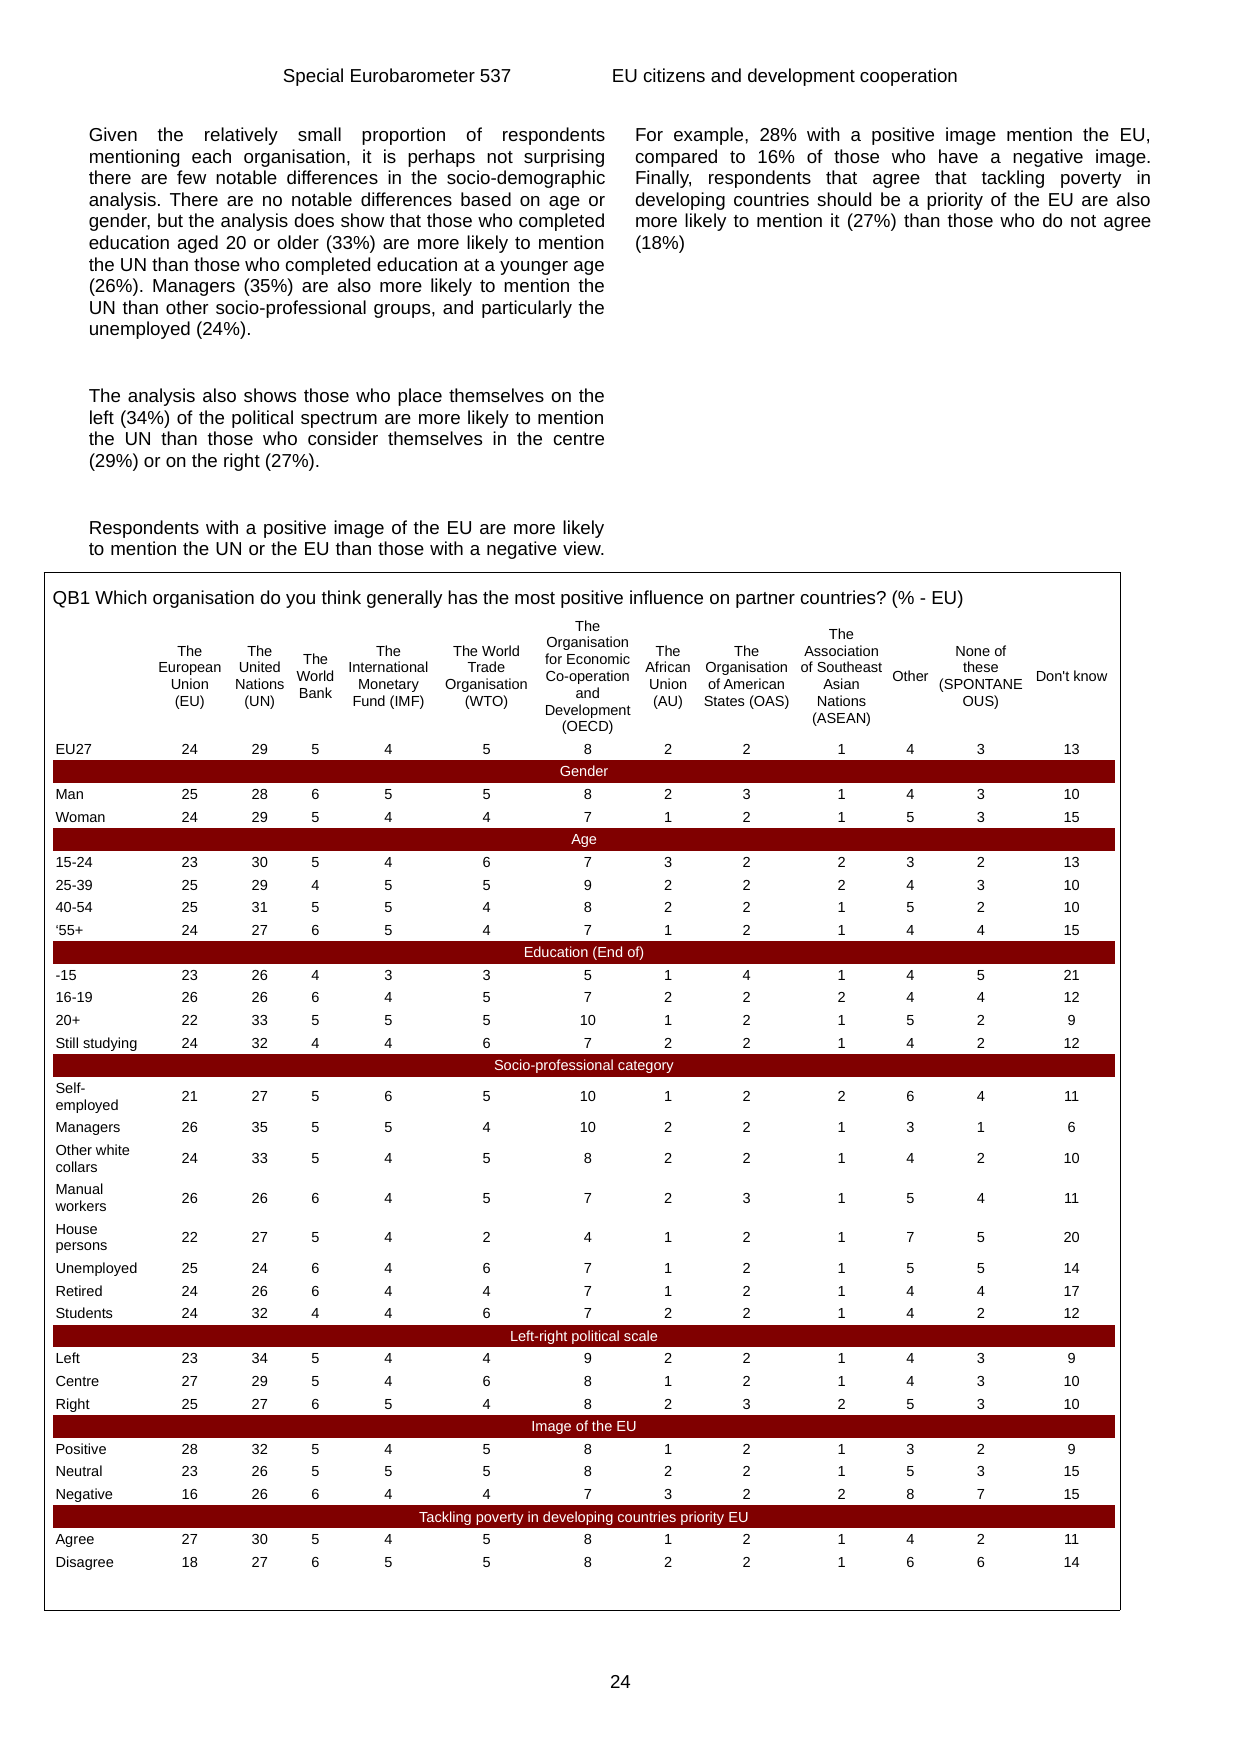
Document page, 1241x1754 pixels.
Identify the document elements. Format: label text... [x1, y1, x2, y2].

table_cell Man [53, 783, 151, 805]
table_cell 3 [437, 964, 536, 986]
table_cell 7 [886, 1218, 934, 1257]
table_cell 23 [151, 964, 228, 986]
table_cell Retired [53, 1279, 151, 1302]
table_cell 14 [1028, 1551, 1115, 1573]
table_cell 15 [1028, 1460, 1115, 1483]
table_cell 2 [437, 1218, 536, 1257]
table_cell Woman [53, 805, 151, 828]
table_cell 3 [886, 851, 934, 873]
table_cell 5 [886, 1460, 934, 1483]
table_cell 6 [886, 1551, 934, 1573]
table_cell 2 [639, 1551, 697, 1573]
table_cell 26 [151, 1116, 228, 1139]
table_cell 23 [151, 851, 228, 873]
table_cell 18 [151, 1551, 228, 1573]
table_cell 5 [291, 1460, 340, 1483]
table_cell 5 [934, 964, 1027, 986]
table_header The African Union (AU) [639, 614, 697, 738]
table_cell 2 [697, 1528, 796, 1551]
table_cell 4 [340, 1370, 437, 1392]
table_cell 10 [536, 1077, 639, 1116]
table_cell 6 [437, 1031, 536, 1054]
table_cell Manual workers [53, 1178, 151, 1217]
table_cell 2 [697, 1370, 796, 1392]
table_cell 4 [340, 1302, 437, 1324]
table_cell 1 [796, 964, 886, 986]
table_cell 1 [796, 896, 886, 918]
table_cell 9 [536, 1347, 639, 1370]
table_cell 2 [796, 873, 886, 896]
table_cell 5 [340, 1460, 437, 1483]
table_cell 1 [639, 1370, 697, 1392]
table_cell 5 [291, 738, 340, 760]
table_cell 16 [151, 1483, 228, 1505]
table_cell 4 [934, 1279, 1027, 1302]
table_header The World Bank [291, 614, 340, 738]
table_cell 5 [340, 919, 437, 941]
table_cell 2 [697, 1302, 796, 1324]
table_cell 5 [291, 896, 340, 918]
table_cell 1 [639, 1279, 697, 1302]
table_cell 5 [437, 1139, 536, 1178]
table_cell 5 [437, 1009, 536, 1031]
table_cell 12 [1028, 1031, 1115, 1054]
table_cell 6 [291, 1178, 340, 1217]
table_cell 25 [151, 1257, 228, 1279]
table_cell 2 [796, 1077, 886, 1116]
table_cell 6 [437, 1302, 536, 1324]
table_cell 3 [934, 1370, 1027, 1392]
table_cell 21 [151, 1077, 228, 1116]
table_cell 1 [639, 919, 697, 941]
table_cell 13 [1028, 851, 1115, 873]
table_cell 6 [291, 986, 340, 1009]
table_cell 26 [229, 1483, 291, 1505]
table_cell 24 [151, 1302, 228, 1324]
table_cell 5 [291, 1528, 340, 1551]
table_cell 5 [536, 964, 639, 986]
table_cell 12 [1028, 1302, 1115, 1324]
table_cell 9 [1028, 1009, 1115, 1031]
table_cell 8 [536, 1460, 639, 1483]
table_cell 1 [796, 783, 886, 805]
table_cell 2 [639, 1139, 697, 1178]
table_header The Organisation of American States (OAS) [697, 614, 796, 738]
table_cell 26 [229, 1178, 291, 1217]
table_cell 6 [291, 1257, 340, 1279]
table_cell 1 [796, 1031, 886, 1054]
table_cell 2 [697, 1139, 796, 1178]
table_cell 5 [437, 1551, 536, 1573]
table_cell Agree [53, 1528, 151, 1551]
table_cell Self- employed [53, 1077, 151, 1116]
table_cell Neutral [53, 1460, 151, 1483]
table_cell Gender [53, 760, 1115, 783]
table_cell 4 [886, 1528, 934, 1551]
table_cell 10 [1028, 783, 1115, 805]
table_cell 7 [536, 1279, 639, 1302]
table_cell 3 [934, 805, 1027, 828]
table_cell 5 [934, 1257, 1027, 1279]
table_cell 4 [291, 964, 340, 986]
table_cell 27 [229, 1393, 291, 1415]
table_cell 24 [229, 1257, 291, 1279]
table_cell 5 [437, 873, 536, 896]
table_cell 29 [229, 805, 291, 828]
table_cell 10 [536, 1009, 639, 1031]
table_cell Still studying [53, 1031, 151, 1054]
table_cell 7 [536, 805, 639, 828]
table_cell 4 [340, 1438, 437, 1460]
table_cell Students [53, 1302, 151, 1324]
table_cell 1 [796, 805, 886, 828]
table_cell 40-54 [53, 896, 151, 918]
table_cell 4 [340, 1031, 437, 1054]
table_cell 7 [536, 1178, 639, 1217]
table_cell 6 [1028, 1116, 1115, 1139]
table_cell 8 [536, 783, 639, 805]
table_cell Tackling poverty in developing countries priority EU [53, 1505, 1115, 1528]
table_cell 1 [639, 1528, 697, 1551]
table_cell 32 [229, 1302, 291, 1324]
table_cell 35 [229, 1116, 291, 1139]
table_cell 6 [291, 1393, 340, 1415]
table_cell 4 [886, 783, 934, 805]
table_cell 8 [536, 1370, 639, 1392]
table_cell 7 [536, 986, 639, 1009]
table_header Other [886, 614, 934, 738]
table_cell 6 [437, 1370, 536, 1392]
table_cell 5 [934, 1218, 1027, 1257]
table_header Don't know [1028, 614, 1115, 738]
table_cell 2 [934, 1528, 1027, 1551]
table_cell 5 [437, 1528, 536, 1551]
table_cell 1 [639, 1077, 697, 1116]
table_cell 5 [886, 1393, 934, 1415]
table_cell 4 [886, 1139, 934, 1178]
table_cell 10 [1028, 1393, 1115, 1415]
table_cell 11 [1028, 1077, 1115, 1116]
table_cell 4 [340, 738, 437, 760]
table_cell 6 [291, 1279, 340, 1302]
table_cell Socio-professional category [53, 1054, 1115, 1077]
table_cell 27 [229, 919, 291, 941]
table_cell 3 [697, 1178, 796, 1217]
table_cell 4 [340, 805, 437, 828]
table_cell 20 [1028, 1218, 1115, 1257]
table_cell 5 [291, 1009, 340, 1031]
table_cell 24 [151, 1279, 228, 1302]
table_cell 20+ [53, 1009, 151, 1031]
table_cell 27 [151, 1370, 228, 1392]
table_cell 26 [151, 1178, 228, 1217]
table_cell 2 [697, 1077, 796, 1116]
table_cell Left [53, 1347, 151, 1370]
table_cell 1 [796, 1302, 886, 1324]
table_cell 5 [291, 805, 340, 828]
table_cell 8 [536, 738, 639, 760]
table_cell 1 [796, 1438, 886, 1460]
table_cell 4 [291, 1031, 340, 1054]
table_cell 27 [229, 1077, 291, 1116]
table_cell 33 [229, 1139, 291, 1178]
table_cell 4 [886, 1370, 934, 1392]
table_cell 9 [536, 873, 639, 896]
table_cell 5 [291, 1370, 340, 1392]
table_cell 6 [934, 1551, 1027, 1573]
table_cell 5 [340, 1551, 437, 1573]
table_cell 5 [291, 1077, 340, 1116]
table_cell 28 [229, 783, 291, 805]
table_cell 4 [437, 896, 536, 918]
table_cell 15 [1028, 919, 1115, 941]
table_cell 9 [1028, 1438, 1115, 1460]
table_cell 6 [291, 919, 340, 941]
table_cell 5 [437, 1438, 536, 1460]
table_cell 2 [697, 851, 796, 873]
table_cell 2 [639, 1302, 697, 1324]
table_cell 27 [151, 1528, 228, 1551]
table_cell 10 [1028, 896, 1115, 918]
table_cell 8 [536, 1438, 639, 1460]
table_cell 2 [934, 896, 1027, 918]
table_cell 9 [1028, 1347, 1115, 1370]
table_cell 4 [340, 1483, 437, 1505]
table_cell 4 [340, 1279, 437, 1302]
table_cell 4 [934, 986, 1027, 1009]
table_cell 1 [796, 1279, 886, 1302]
table_cell 2 [697, 1218, 796, 1257]
table_cell 4 [934, 1178, 1027, 1217]
table_cell 8 [536, 896, 639, 918]
table_cell 4 [437, 1483, 536, 1505]
table_cell 2 [697, 873, 796, 896]
table_cell 2 [639, 986, 697, 1009]
table_cell 3 [340, 964, 437, 986]
table_cell 8 [536, 1551, 639, 1573]
table_cell 25 [151, 1393, 228, 1415]
table_cell 4 [886, 964, 934, 986]
table_cell 4 [340, 1218, 437, 1257]
text The analysis also shows those who place themselves on the left (34%) of the political spectrum are more likely to mention the UN than those who consider themselves in the centre (29%) or on the right (27%). [88, 385, 605, 471]
table_cell 2 [639, 783, 697, 805]
table_cell 10 [536, 1116, 639, 1139]
table_cell 7 [536, 1483, 639, 1505]
table_cell 2 [697, 1347, 796, 1370]
table_cell 2 [697, 896, 796, 918]
table_cell 2 [934, 1139, 1027, 1178]
table_cell 22 [151, 1009, 228, 1031]
table_cell Negative [53, 1483, 151, 1505]
table_cell 6 [437, 1257, 536, 1279]
table_cell 2 [697, 919, 796, 941]
table_cell 3 [934, 1393, 1027, 1415]
table_cell 1 [639, 1218, 697, 1257]
table_header The United Nations (UN) [229, 614, 291, 738]
table_cell 2 [639, 896, 697, 918]
table_cell 4 [886, 1279, 934, 1302]
table_cell 26 [151, 986, 228, 1009]
text Given the relatively small proportion of respondents mentioning each organisation, it is perhaps not surprising there are few notable differences in the socio-demographic analysis. There are no notable differences based on age or gender, but the analysis does show that those who completed education aged 20 or older (33%) are more likely to mention the UN than those who completed education at a younger age (26%). Managers (35%) are also more likely to mention the UN than other socio-professional groups, and particularly the unemployed (24%). [88, 124, 605, 339]
table_header The International Monetary Fund (IMF) [340, 614, 437, 738]
table_cell 7 [536, 919, 639, 941]
table_cell 4 [437, 919, 536, 941]
table_cell Centre [53, 1370, 151, 1392]
table_cell Left-right political scale [53, 1325, 1115, 1347]
table_cell 32 [229, 1031, 291, 1054]
table_cell 2 [639, 1393, 697, 1415]
table_cell 4 [886, 1302, 934, 1324]
table_cell 3 [697, 783, 796, 805]
table_cell 3 [934, 1460, 1027, 1483]
table_cell 14 [1028, 1257, 1115, 1279]
table_cell 27 [229, 1551, 291, 1573]
table_cell 4 [886, 873, 934, 896]
table_cell 2 [697, 986, 796, 1009]
table_cell House persons [53, 1218, 151, 1257]
table_cell 3 [934, 873, 1027, 896]
table_cell -15 [53, 964, 151, 986]
table_cell 5 [291, 851, 340, 873]
table_cell 15 [1028, 1483, 1115, 1505]
table_cell 1 [639, 1438, 697, 1460]
table_cell Positive [53, 1438, 151, 1460]
table_cell 3 [639, 851, 697, 873]
table_cell Right [53, 1393, 151, 1415]
table_cell 5 [291, 1116, 340, 1139]
table_cell 2 [796, 851, 886, 873]
table_cell 12 [1028, 986, 1115, 1009]
table_cell Disagree [53, 1551, 151, 1573]
table_cell 2 [639, 1116, 697, 1139]
table_cell 5 [291, 1218, 340, 1257]
table_cell 2 [934, 1009, 1027, 1031]
table_cell 1 [796, 738, 886, 760]
table_cell 2 [697, 1460, 796, 1483]
table_cell 23 [151, 1347, 228, 1370]
table_cell 5 [886, 1257, 934, 1279]
text Respondents with a positive image of the EU are more likely to mention the UN or the EU than those with a negative view. [88, 516, 605, 559]
table_cell 1 [796, 1370, 886, 1392]
table_cell 24 [151, 805, 228, 828]
table_cell 3 [697, 1393, 796, 1415]
table_cell 4 [340, 1178, 437, 1217]
table_cell 4 [437, 1116, 536, 1139]
table_cell 29 [229, 873, 291, 896]
table_cell 25 [151, 783, 228, 805]
table_cell Unemployed [53, 1257, 151, 1279]
table_cell 3 [886, 1116, 934, 1139]
table_cell 2 [639, 873, 697, 896]
table_cell 3 [886, 1438, 934, 1460]
table_cell 4 [934, 919, 1027, 941]
table_cell 25-39 [53, 873, 151, 896]
table_cell 2 [697, 1031, 796, 1054]
table_cell 2 [796, 986, 886, 1009]
table_cell 15-24 [53, 851, 151, 873]
text For example, 28% with a positive image mention the EU, compared to 16% of those who have a negative image. Finally, respondents that agree that tackling poverty in developing countries should be a priority of the EU are also more likely to mention it (27%) than those who do not agree (18%) [635, 124, 1152, 253]
table_cell 5 [886, 805, 934, 828]
table_cell 26 [229, 964, 291, 986]
table_cell 2 [697, 1279, 796, 1302]
table_header The World Trade Organisation (WTO) [437, 614, 536, 738]
table_cell 13 [1028, 738, 1115, 760]
table_cell 22 [151, 1218, 228, 1257]
text [45, 573, 1120, 1610]
table_cell 17 [1028, 1279, 1115, 1302]
table_cell 27 [229, 1218, 291, 1257]
table_cell 34 [229, 1347, 291, 1370]
table_cell 6 [291, 783, 340, 805]
table_cell 2 [796, 1483, 886, 1505]
table_cell 8 [536, 1139, 639, 1178]
table_cell 2 [639, 738, 697, 760]
table_cell 1 [796, 1139, 886, 1178]
table_cell 5 [340, 1009, 437, 1031]
table_cell 8 [886, 1483, 934, 1505]
table_cell 2 [697, 1009, 796, 1031]
table_cell 4 [886, 919, 934, 941]
table_cell 4 [536, 1218, 639, 1257]
table_cell 29 [229, 1370, 291, 1392]
table_cell 2 [639, 1460, 697, 1483]
table_cell 32 [229, 1438, 291, 1460]
table_cell 2 [934, 1302, 1027, 1324]
table_cell 2 [639, 1178, 697, 1217]
table_cell 25 [151, 873, 228, 896]
table_cell 4 [437, 1279, 536, 1302]
table_cell 1 [796, 1460, 886, 1483]
table_cell 4 [291, 873, 340, 896]
table_cell 6 [291, 1483, 340, 1505]
table_cell 4 [340, 1257, 437, 1279]
table_cell 1 [796, 1551, 886, 1573]
table_cell 30 [229, 1528, 291, 1551]
table_cell 24 [151, 1139, 228, 1178]
table_cell 10 [1028, 1139, 1115, 1178]
table_cell 2 [796, 1393, 886, 1415]
table_cell 23 [151, 1460, 228, 1483]
table_cell 6 [886, 1077, 934, 1116]
table_cell 24 [151, 1031, 228, 1054]
table_cell 10 [1028, 1370, 1115, 1392]
table_cell 1 [796, 919, 886, 941]
table_cell 2 [697, 1257, 796, 1279]
table_cell 4 [340, 1528, 437, 1551]
table_cell 33 [229, 1009, 291, 1031]
table_cell 10 [1028, 873, 1115, 896]
table_cell 26 [229, 1279, 291, 1302]
table_cell 4 [340, 851, 437, 873]
table_cell 21 [1028, 964, 1115, 986]
table_cell 5 [340, 1116, 437, 1139]
table_cell 1 [796, 1257, 886, 1279]
table_cell 5 [340, 783, 437, 805]
table_cell Education (End of) [53, 941, 1115, 964]
table_cell 7 [536, 1302, 639, 1324]
table_cell 5 [437, 738, 536, 760]
table_cell 3 [934, 783, 1027, 805]
table_cell 29 [229, 738, 291, 760]
table_cell Age [53, 828, 1115, 851]
table_cell 5 [886, 1178, 934, 1217]
table_cell 1 [796, 1347, 886, 1370]
table_cell 7 [934, 1483, 1027, 1505]
table_cell 11 [1028, 1528, 1115, 1551]
table_cell 4 [886, 1347, 934, 1370]
table_cell 2 [934, 1438, 1027, 1460]
table_cell 5 [886, 896, 934, 918]
table_cell 2 [697, 1438, 796, 1460]
table_cell 2 [697, 1551, 796, 1573]
table_cell 1 [639, 805, 697, 828]
table_cell 5 [437, 986, 536, 1009]
table_cell 4 [697, 964, 796, 986]
table_cell ‘55+ [53, 919, 151, 941]
table_cell 26 [229, 1460, 291, 1483]
table_cell 2 [697, 1483, 796, 1505]
table_cell 5 [886, 1009, 934, 1031]
table_cell 4 [886, 738, 934, 760]
table_cell Managers [53, 1116, 151, 1139]
table_cell 5 [437, 1460, 536, 1483]
table_cell 26 [229, 986, 291, 1009]
table_cell 6 [340, 1077, 437, 1116]
table_cell 4 [291, 1302, 340, 1324]
table_cell 4 [886, 1031, 934, 1054]
table_cell 4 [340, 1347, 437, 1370]
table_header The Organisation for Economic Co-operation and Development (OECD) [536, 614, 639, 738]
table_header [53, 614, 151, 738]
table_cell 2 [697, 1116, 796, 1139]
table_cell 7 [536, 851, 639, 873]
table_cell 4 [437, 1347, 536, 1370]
table_cell 2 [697, 738, 796, 760]
table_cell 2 [639, 1031, 697, 1054]
table_cell 1 [639, 964, 697, 986]
table_cell 1 [639, 1257, 697, 1279]
table_cell 3 [639, 1483, 697, 1505]
table_cell 5 [291, 1139, 340, 1178]
table_cell 3 [934, 1347, 1027, 1370]
table_cell Image of the EU [53, 1415, 1115, 1438]
table_cell EU27 [53, 738, 151, 760]
table_cell 3 [934, 738, 1027, 760]
table_cell 2 [697, 805, 796, 828]
table_header None of these (SPONTANEOUS) [934, 614, 1027, 738]
table_cell 8 [536, 1528, 639, 1551]
table_cell 6 [291, 1551, 340, 1573]
table_cell 4 [340, 986, 437, 1009]
table_cell 1 [796, 1218, 886, 1257]
table_header The European Union (EU) [151, 614, 228, 738]
table_cell 5 [291, 1438, 340, 1460]
table_cell 25 [151, 896, 228, 918]
table_cell 16-19 [53, 986, 151, 1009]
table_cell 7 [536, 1257, 639, 1279]
table_cell 2 [934, 851, 1027, 873]
table_cell 4 [340, 1139, 437, 1178]
table_cell 1 [639, 1009, 697, 1031]
table_header The Association of Southeast Asian Nations (ASEAN) [796, 614, 886, 738]
table_cell 24 [151, 738, 228, 760]
table_cell 1 [796, 1178, 886, 1217]
table_cell 6 [437, 851, 536, 873]
table_cell 31 [229, 896, 291, 918]
table_cell 5 [437, 1077, 536, 1116]
table_cell 24 [151, 919, 228, 941]
table_cell 28 [151, 1438, 228, 1460]
table_cell 4 [934, 1077, 1027, 1116]
table_cell 2 [934, 1031, 1027, 1054]
table_cell 1 [796, 1528, 886, 1551]
table_cell 15 [1028, 805, 1115, 828]
text QB1 Which organisation do you think generally has the most positive influence on partner countries? (% - EU) [52, 587, 1111, 608]
table_cell 1 [796, 1009, 886, 1031]
table_cell 7 [536, 1031, 639, 1054]
table_cell 30 [229, 851, 291, 873]
table_cell 5 [340, 1393, 437, 1415]
table_cell 5 [291, 1347, 340, 1370]
table_cell 4 [437, 805, 536, 828]
table_cell 5 [437, 783, 536, 805]
table_cell 4 [437, 1393, 536, 1415]
table_cell 1 [796, 1116, 886, 1139]
table_cell 2 [639, 1347, 697, 1370]
table_cell 1 [934, 1116, 1027, 1139]
table_cell 5 [340, 873, 437, 896]
table_cell Other white collars [53, 1139, 151, 1178]
table_cell 5 [437, 1178, 536, 1217]
table_cell 4 [886, 986, 934, 1009]
table_cell 11 [1028, 1178, 1115, 1217]
table_cell 5 [340, 896, 437, 918]
table_cell 8 [536, 1393, 639, 1415]
